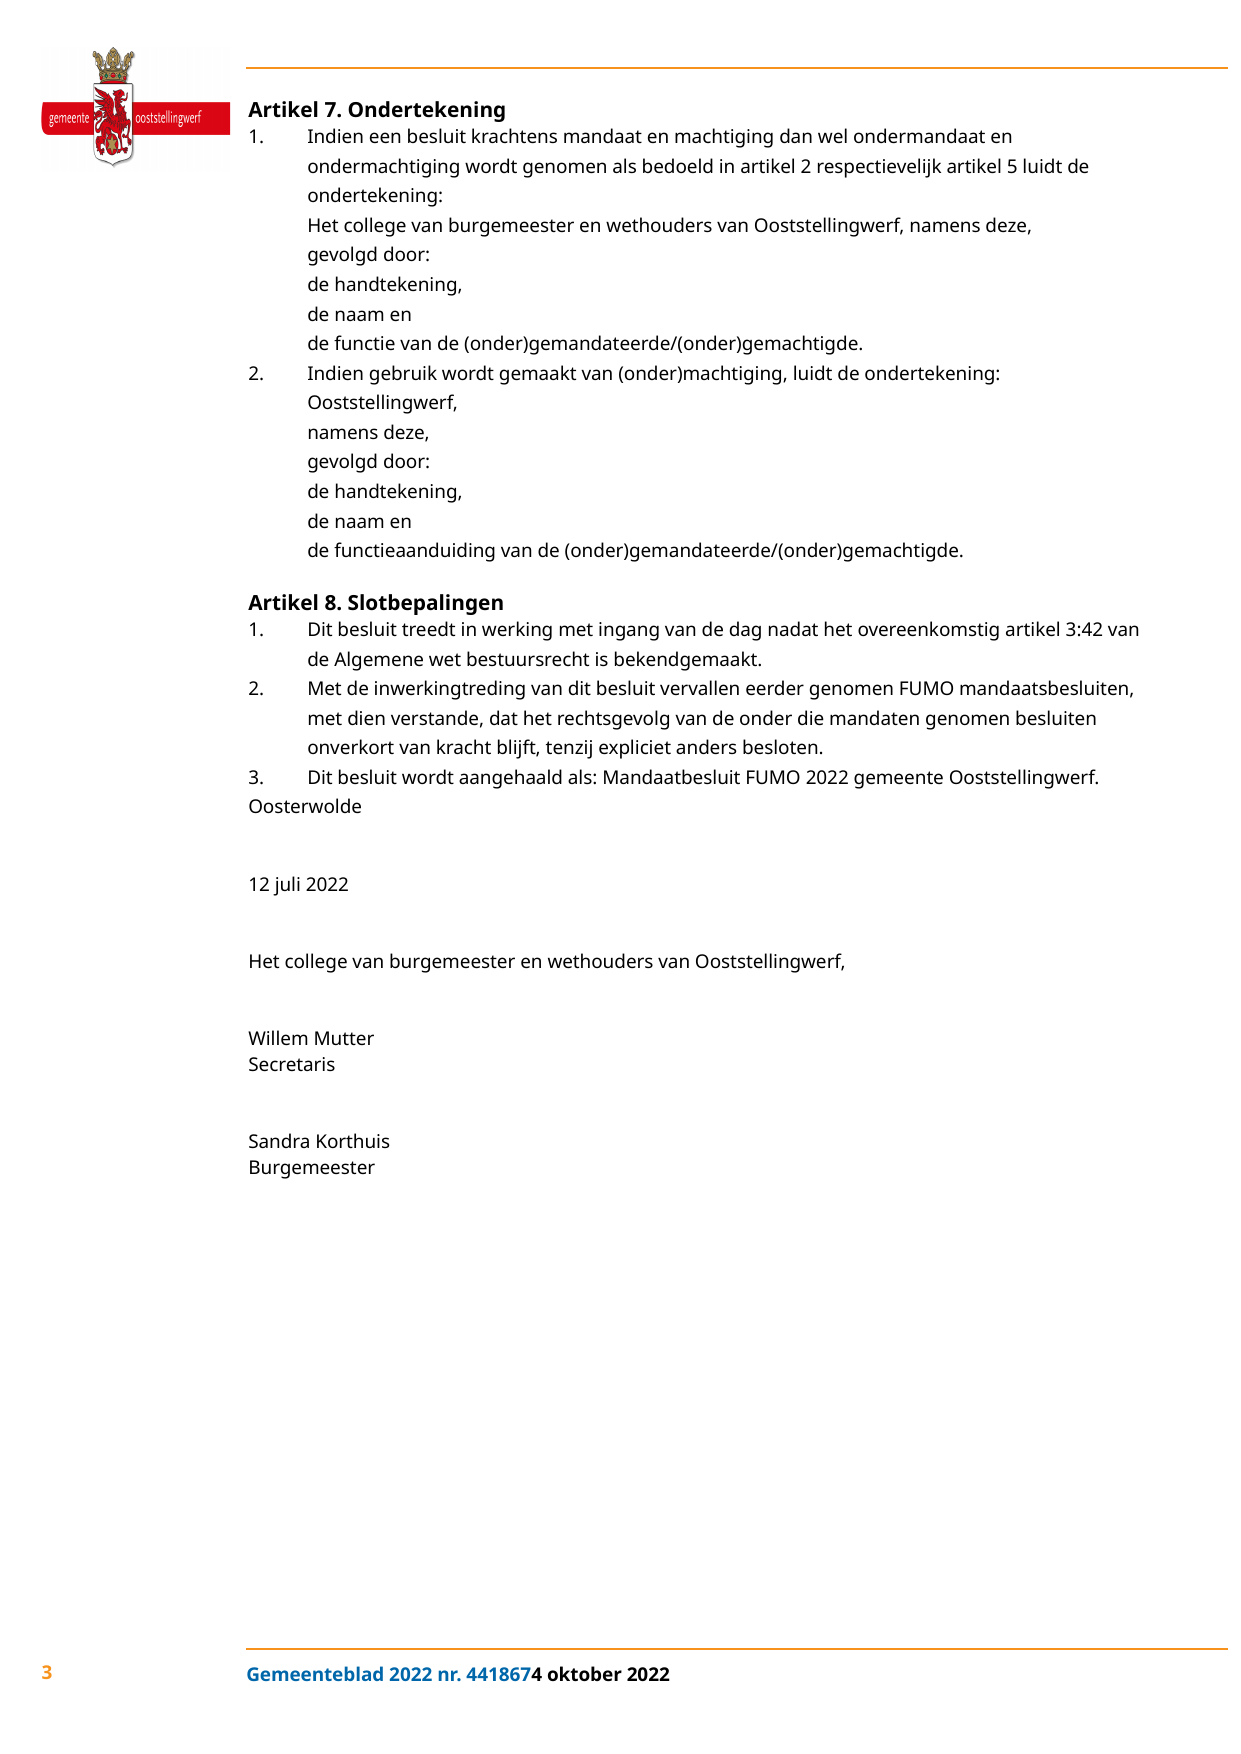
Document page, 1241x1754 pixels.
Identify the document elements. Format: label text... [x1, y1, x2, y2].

text Sandra Korthuis [248, 1128, 1152, 1154]
list Met de inwerkingtreding van dit besluit vervallen eerder genomen FUMO mandaatsbesluiten, met dien verstande, dat het rechtsgevolg van de onder die mandaten genomen besluiten onverkort van kracht blijft, tenzij expliciet anders besloten. [248, 675, 1152, 760]
list Indien een besluit krachtens mandaat en machtiging dan wel ondermandaat en ondermachtiging wordt genomen als bedoeld in artikel 2 respectievelijk artikel 5 luidt de ondertekening: [248, 123, 1152, 208]
text Het college van burgemeester en wethouders van Ooststellingwerf, [248, 948, 1152, 974]
list de naam en [248, 301, 1152, 326]
list de handtekening, [248, 478, 1152, 504]
list namens deze, [248, 419, 1152, 445]
text Willem Mutter [248, 1025, 1152, 1051]
list gevolgd door: [248, 449, 1152, 474]
text Oosterwolde [248, 794, 1152, 819]
list de naam en [248, 508, 1152, 533]
text Artikel 7. Ondertekening [248, 95, 1152, 123]
list Het college van burgemeester en wethouders van Ooststellingwerf, namens deze, [248, 212, 1152, 238]
text 12 juli 2022 [248, 871, 1152, 897]
list de handtekening, [248, 271, 1152, 297]
list Ooststellingwerf, [248, 389, 1152, 415]
picture [41, 47, 231, 172]
list Indien gebruik wordt gemaakt van (onder)machtiging, luidt de ondertekening: [248, 360, 1152, 386]
list de functie van de (onder)gemandateerde/(onder)gemachtigde. [248, 330, 1152, 356]
list gevolgd door: [248, 242, 1152, 267]
list Dit besluit wordt aangehaald als: Mandaatbesluit FUMO 2022 gemeente Ooststellingwerf. [248, 764, 1152, 790]
list Dit besluit treedt in werking met ingang van de dag nadat het overeenkomstig artikel 3:42 van de Algemene wet bestuursrecht is bekendgemaakt. [248, 616, 1152, 672]
list de functieaanduiding van de (onder)gemandateerde/(onder)gemachtigde. [248, 537, 1152, 563]
text Burgemeester [248, 1154, 1152, 1180]
text Artikel 8. Slotbepalingen [248, 588, 1152, 616]
text Secretaris [248, 1051, 1152, 1077]
